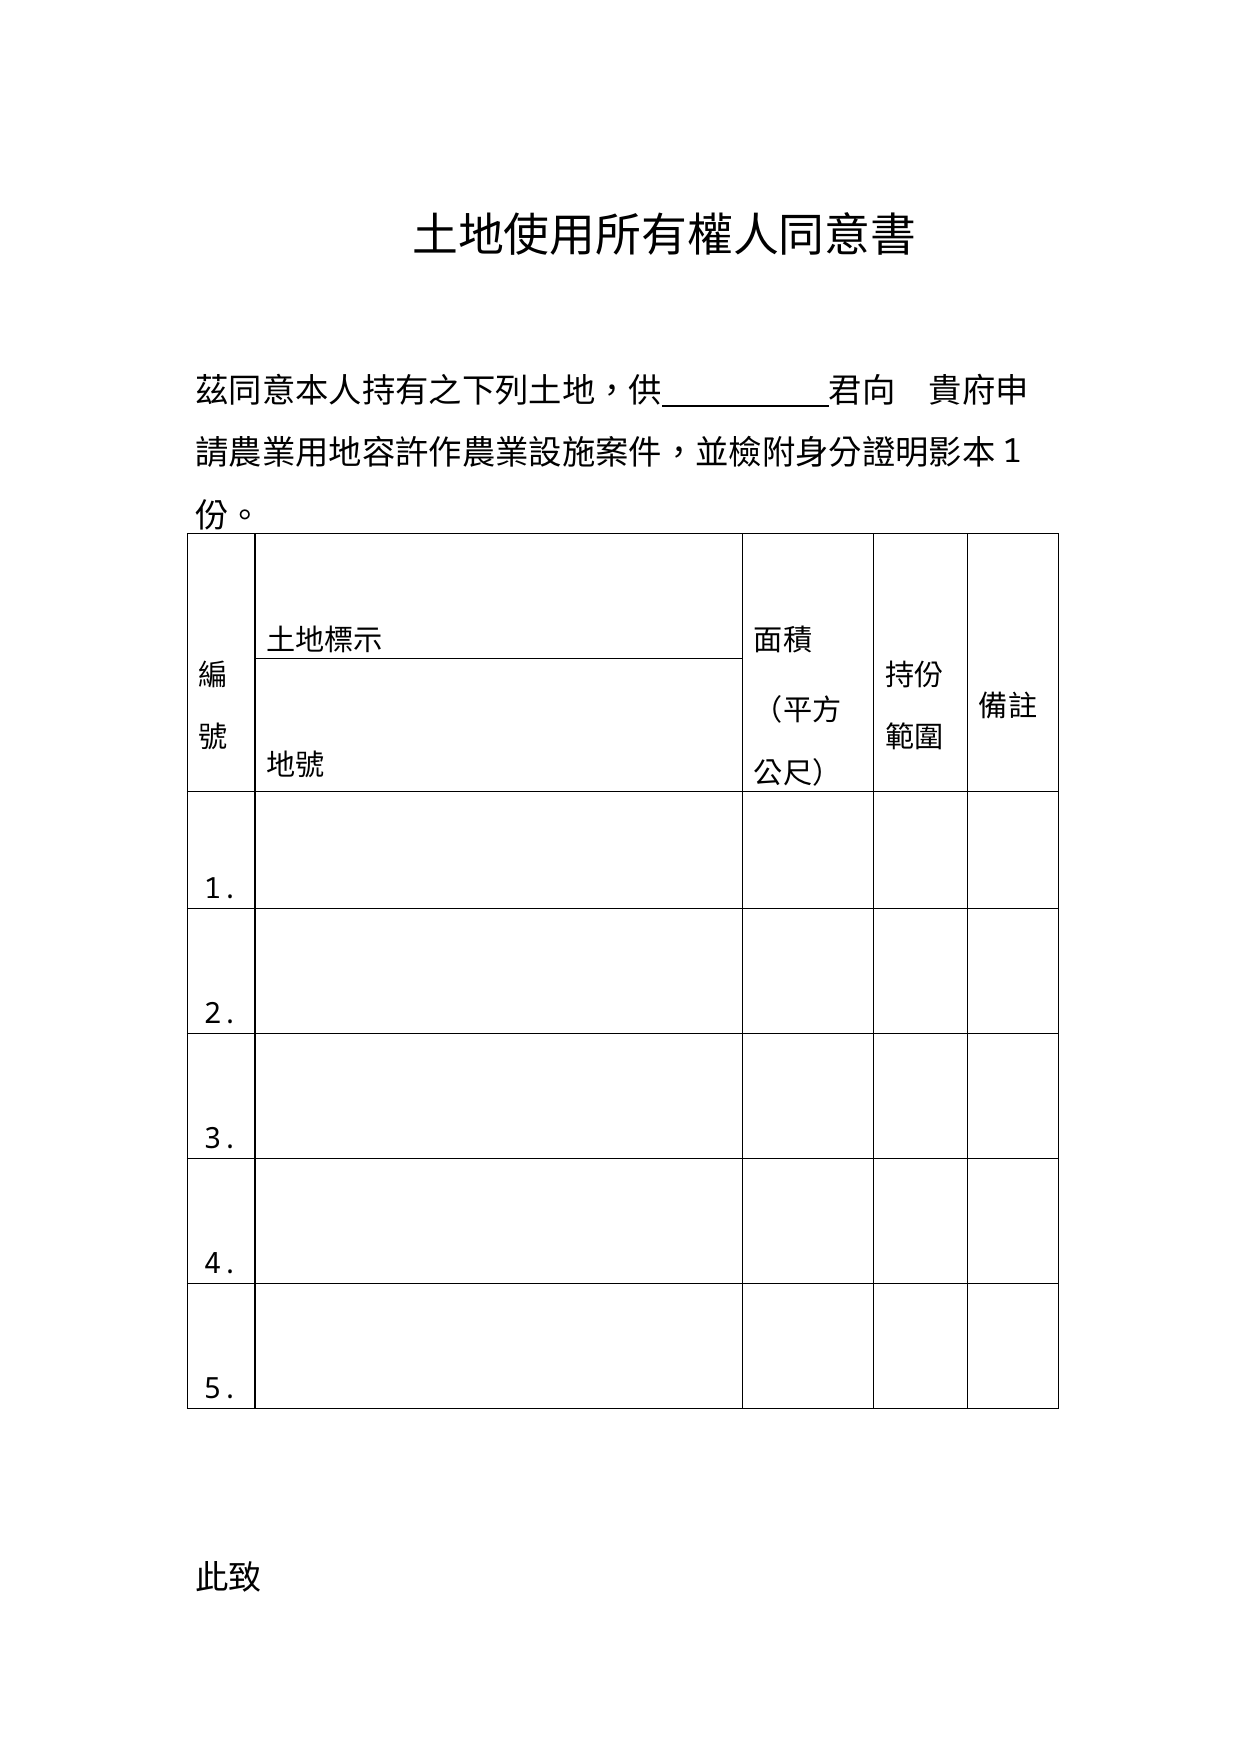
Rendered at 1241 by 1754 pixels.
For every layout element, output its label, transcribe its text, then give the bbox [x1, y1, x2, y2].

table_cell 1. [188, 792, 254, 908]
table_cell [874, 1159, 967, 1283]
table_cell [743, 1034, 873, 1158]
table_cell [874, 1284, 967, 1408]
table_cell [874, 909, 967, 1033]
table_cell [968, 1034, 1058, 1158]
table_cell 3. [188, 1034, 254, 1158]
table_cell [256, 1159, 742, 1283]
table_cell [743, 1284, 873, 1408]
text 土地使用所有權人同意書 [187, 158, 1053, 283]
table_header 備註 [968, 534, 1058, 791]
table_cell [256, 909, 742, 1033]
table_cell [743, 1159, 873, 1283]
table_header 編號 [188, 534, 254, 791]
table_cell 2. [188, 909, 254, 1033]
table_cell [256, 1284, 742, 1408]
table_cell [256, 792, 742, 908]
table_cell 地號 [256, 659, 742, 791]
table_cell [968, 792, 1058, 908]
text 茲同意本人持有之下列土地，供 君向 貴府申請農業用地容許作農業設施案件，並檢附身分證明影本1份。 [195, 346, 1053, 533]
table_cell 5. [188, 1284, 254, 1408]
table_cell [256, 1034, 742, 1158]
text 此致 [195, 1533, 1053, 1596]
table_cell [968, 909, 1058, 1033]
table_cell [743, 792, 873, 908]
table_header 持份範圍 [874, 534, 967, 791]
table_header 面積 （平方公尺） [743, 534, 873, 791]
table_cell [874, 1034, 967, 1158]
table_header 土地標示 [256, 534, 742, 658]
table_cell [874, 792, 967, 908]
table_cell [968, 1159, 1058, 1283]
table_cell 4. [188, 1159, 254, 1283]
table_cell [968, 1284, 1058, 1408]
table_cell [743, 909, 873, 1033]
